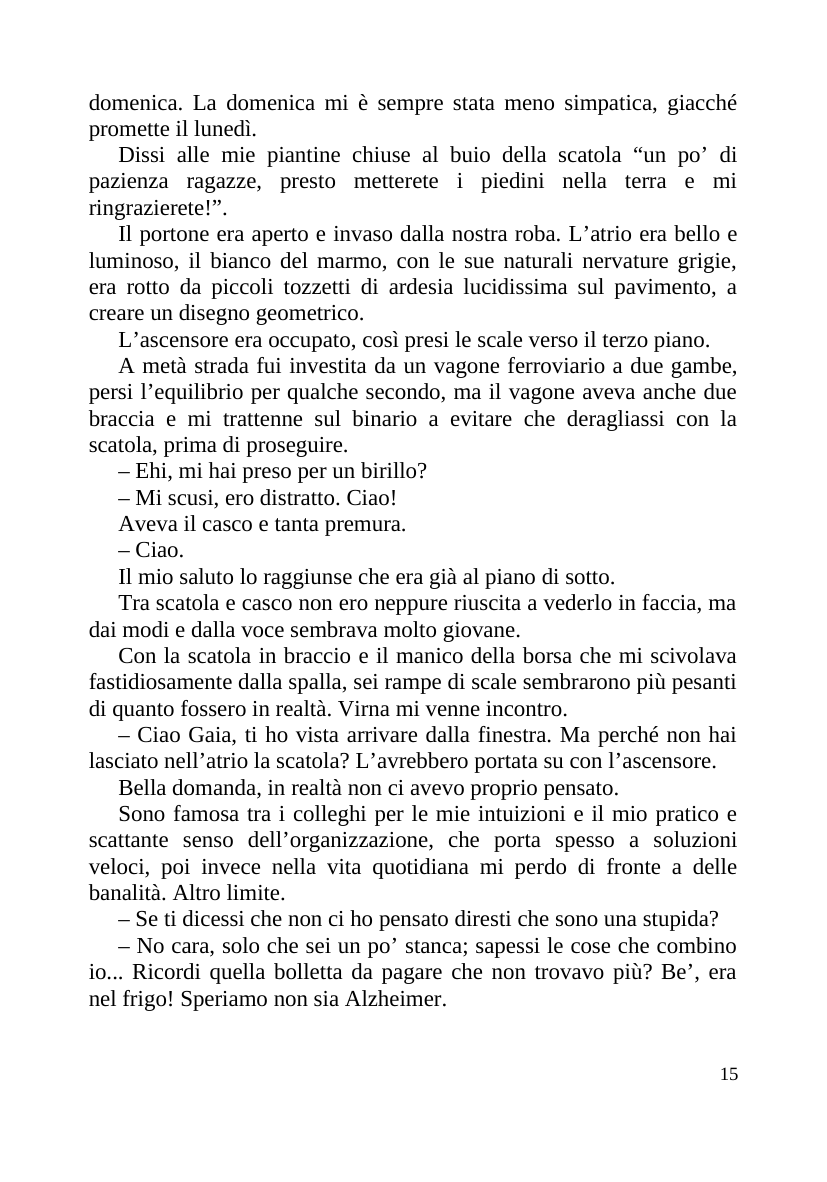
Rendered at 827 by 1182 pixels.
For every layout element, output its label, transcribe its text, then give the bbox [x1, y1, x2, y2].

text Dissi alle mie piantine chiuse al buio della scatola “un po’ di pazienza ragazze, presto metterete i piedini nella terra e mi ringrazierete!”. [88, 141, 738, 220]
text – Ciao. [88, 537, 738, 563]
text Bella domanda, in realtà non ci avevo proprio pensato. [88, 774, 738, 800]
text Aveva il casco e tanta premura. [88, 510, 738, 537]
text Il portone era aperto e invaso dalla nostra roba. L’atrio era bello e luminoso, il bianco del marmo, con le sue naturali nervature grigie, era rotto da piccoli tozzetti di ardesia lucidissima sul pavimento, a creare un disegno geometrico. [88, 220, 738, 326]
text – Se ti dicessi che non ci ho pensato diresti che sono una stupida? [88, 906, 738, 932]
text domenica. La domenica mi è sempre stata meno simpatica, giacché promette il lunedì. [88, 88, 738, 141]
text Tra scatola e casco non ero neppure riuscita a vederlo in faccia, ma dai modi e dalla voce sembrava molto giovane. [88, 589, 738, 642]
text – Ehi, mi hai preso per un birillo? [88, 457, 738, 484]
text Il mio saluto lo raggiunse che era già al piano di sotto. [88, 563, 738, 589]
text – Ciao Gaia, ti ho vista arrivare dalla finestra. Ma perché non hai lasciato nell’atrio la scatola? L’avrebbero portata su con l’ascensore. [88, 721, 738, 774]
text L’ascensore era occupato, così presi le scale verso il terzo piano. [88, 326, 738, 352]
text – Mi scusi, ero distratto. Ciao! [88, 484, 738, 510]
text A metà strada fui investita da un vagone ferroviario a due gambe, persi l’equilibrio per qualche secondo, ma il vagone aveva anche due braccia e mi trattenne sul binario a evitare che deragliassi con la scatola, prima di proseguire. [88, 352, 738, 457]
text Sono famosa tra i colleghi per le mie intuizioni e il mio pratico e scattante senso dell’organizzazione, che porta spesso a soluzioni veloci, poi invece nella vita quotidiana mi perdo di fronte a delle banalità. Altro limite. [88, 800, 738, 906]
text – No cara, solo che sei un po’ stanca; sapessi le cose che combino io... Ricordi quella bolletta da pagare che non trovavo più? Be’, era nel frigo! Speriamo non sia Alzheimer. [88, 932, 738, 1011]
text Con la scatola in braccio e il manico della borsa che mi scivolava fastidiosamente dalla spalla, sei rampe di scale sembrarono più pesanti di quanto fossero in realtà. Virna mi venne incontro. [88, 642, 738, 721]
